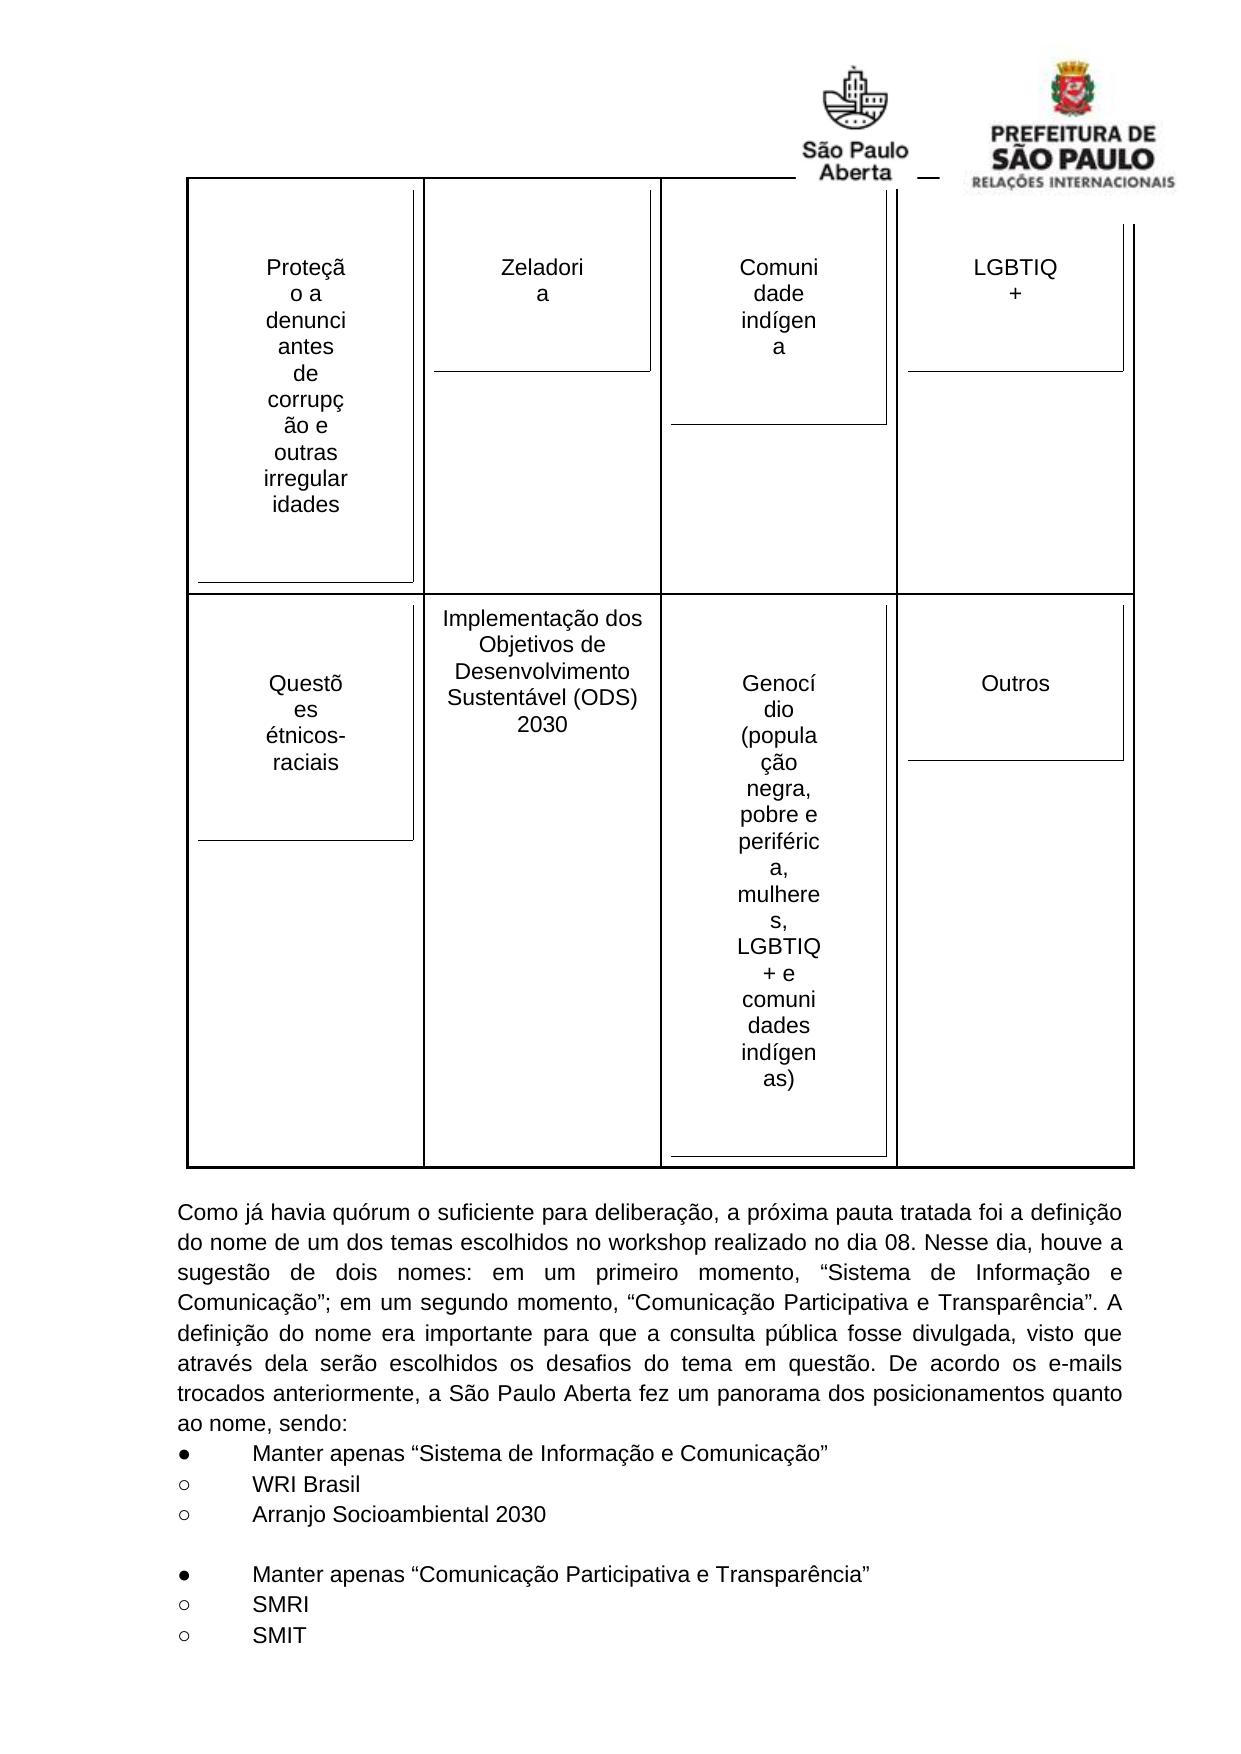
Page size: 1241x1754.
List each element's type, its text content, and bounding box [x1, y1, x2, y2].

list SMIT [177, 1622, 1145, 1648]
table_cell Implementação dos Objetivos de Desenvolvimento Sustentável (ODS) 2030 [425, 595, 660, 1166]
text Como já havia quórum o suficiente para deliberação, a próxima pauta tratada foi a definição do nome de um dos temas escolhidos no workshop realizado no dia 08. Nesse dia, houve a sugestão de dois nomes: em um primeiro momento, “Sistema de Informação e Comunicação”; em um segundo momento, “Comunicação Participativa e Transparência”. A definição do nome era importante para que a consulta pública fosse divulgada, visto que através dela serão escolhidos os desafios do tema em questão. De acordo os e-mails trocados anteriormente, a São Paulo Aberta fez um panorama dos posicionamentos quanto ao nome, sendo: [177, 1199, 1123, 1436]
list SMRI [177, 1591, 1145, 1618]
table_cell Proteção a denunciantes de corrupção e outras irregularidades [189, 179, 423, 593]
list WRI Brasil [177, 1471, 1145, 1497]
list Manter apenas “Comunicação Participativa e Transparência” [177, 1561, 1145, 1587]
list Manter apenas “Sistema de Informação e Comunicação” [177, 1440, 1145, 1467]
table_cell Genocídio (população negra, pobre e periférica, mulheres, LGBTIQ+ e comunidades indígenas) [662, 595, 896, 1166]
table_cell LGBTIQ+ [898, 179, 1133, 593]
table_cell Questões étnicos-raciais [189, 595, 423, 1166]
list Arranjo Socioambiental 2030 [177, 1501, 1145, 1527]
table_cell Outros [898, 595, 1133, 1166]
table_cell Zeladoria [425, 179, 660, 593]
table_cell Comunidade indígena [662, 179, 896, 593]
